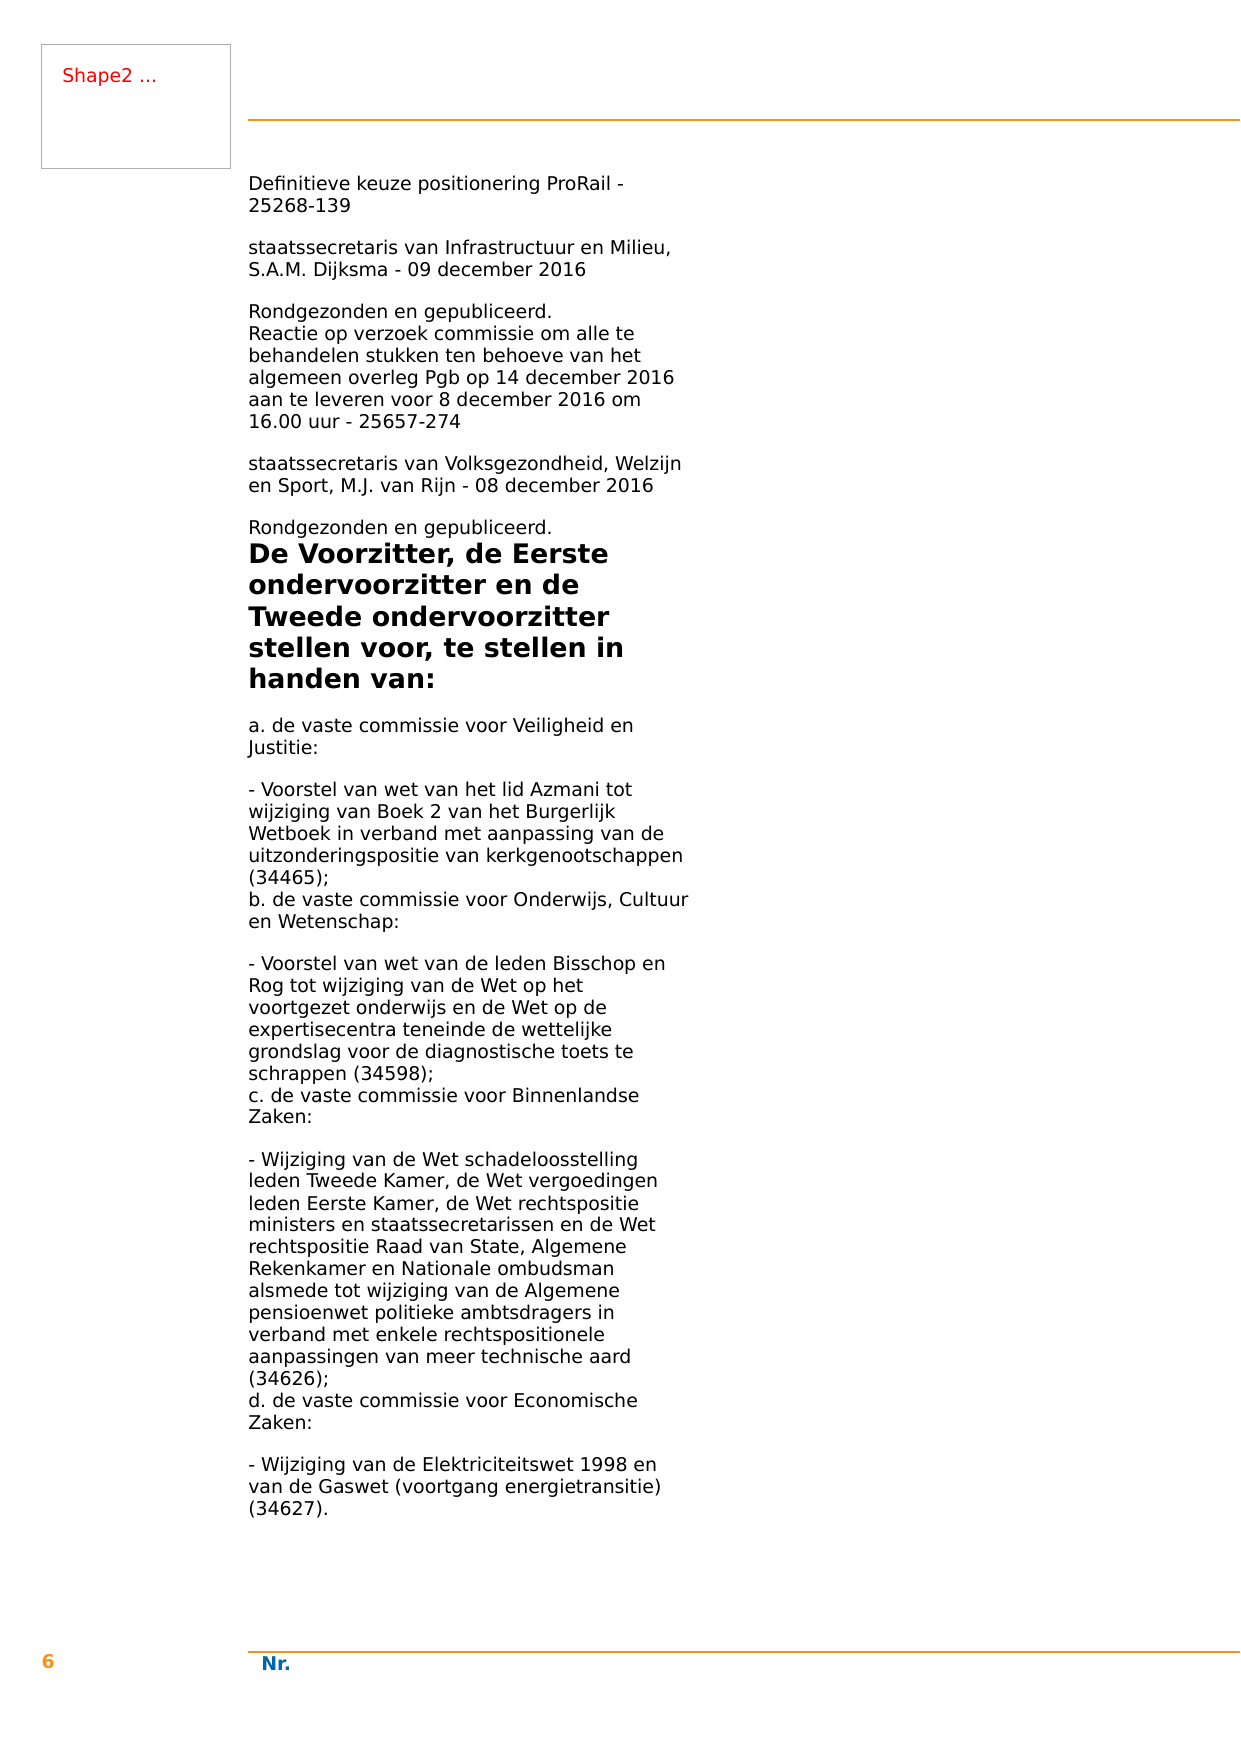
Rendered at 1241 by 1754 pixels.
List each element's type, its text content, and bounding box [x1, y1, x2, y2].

text a. de vaste commissie voor Veiligheid en Justitie: [248, 715, 691, 759]
text - Voorstel van wet van de leden Bisschop en Rog tot wijziging van de Wet op het voortgezet onderwijs en de Wet op de expertisecentra teneinde de wettelijke grondslag voor de diagnostische toets te schrappen (34598); [248, 953, 691, 1084]
text Definitieve keuze positionering ProRail - 25268-139 [248, 173, 691, 217]
text - Voorstel van wet van het lid Azmani tot wijziging van Boek 2 van het Burgerlijk Wetboek in verband met aanpassing van de uitzonderingspositie van kerkgenootschappen (34465); [248, 779, 691, 889]
text d. de vaste commissie voor Economische Zaken: [248, 1390, 691, 1434]
text - Wijziging van de Wet schadeloosstelling leden Tweede Kamer, de Wet vergoedingen leden Eerste Kamer, de Wet rechtspositie ministers en staatssecretarissen en de Wet rechtspositie Raad van State, Algemene Rekenkamer en Nationale ombudsman alsmede tot wijziging van de Algemene pensioenwet politieke ambtsdragers in verband met enkele rechtspositionele aanpassingen van meer technische aard (34626); [248, 1148, 691, 1390]
text Rondgezonden en gepubliceerd. [248, 517, 691, 538]
text c. de vaste commissie voor Binnenlandse Zaken: [248, 1084, 691, 1128]
text - Wijziging van de Elektriciteitswet 1998 en van de Gaswet (voortgang energietransitie) (34627). [248, 1454, 691, 1520]
text Rondgezonden en gepubliceerd. [248, 301, 691, 323]
text staatssecretaris van Volksgezondheid, Welzijn en Sport, M.J. van Rijn - 08 december 2016 [248, 453, 691, 497]
text b. de vaste commissie voor Onderwijs, Cultuur en Wetenschap: [248, 889, 691, 933]
text Reactie op verzoek commissie om alle te behandelen stukken ten behoeve van het algemeen overleg Pgb op 14 december 2016 aan te leveren voor 8 december 2016 om 16.00 uur - 25657-274 [248, 323, 691, 433]
title De Voorzitter, de Eerste ondervoorzitter en de Tweede ondervoorzitter stellen voor, te stellen in handen van: [248, 538, 691, 695]
text staatssecretaris van Infrastructuur en Milieu, S.A.M. Dijksma - 09 december 2016 [248, 237, 691, 281]
